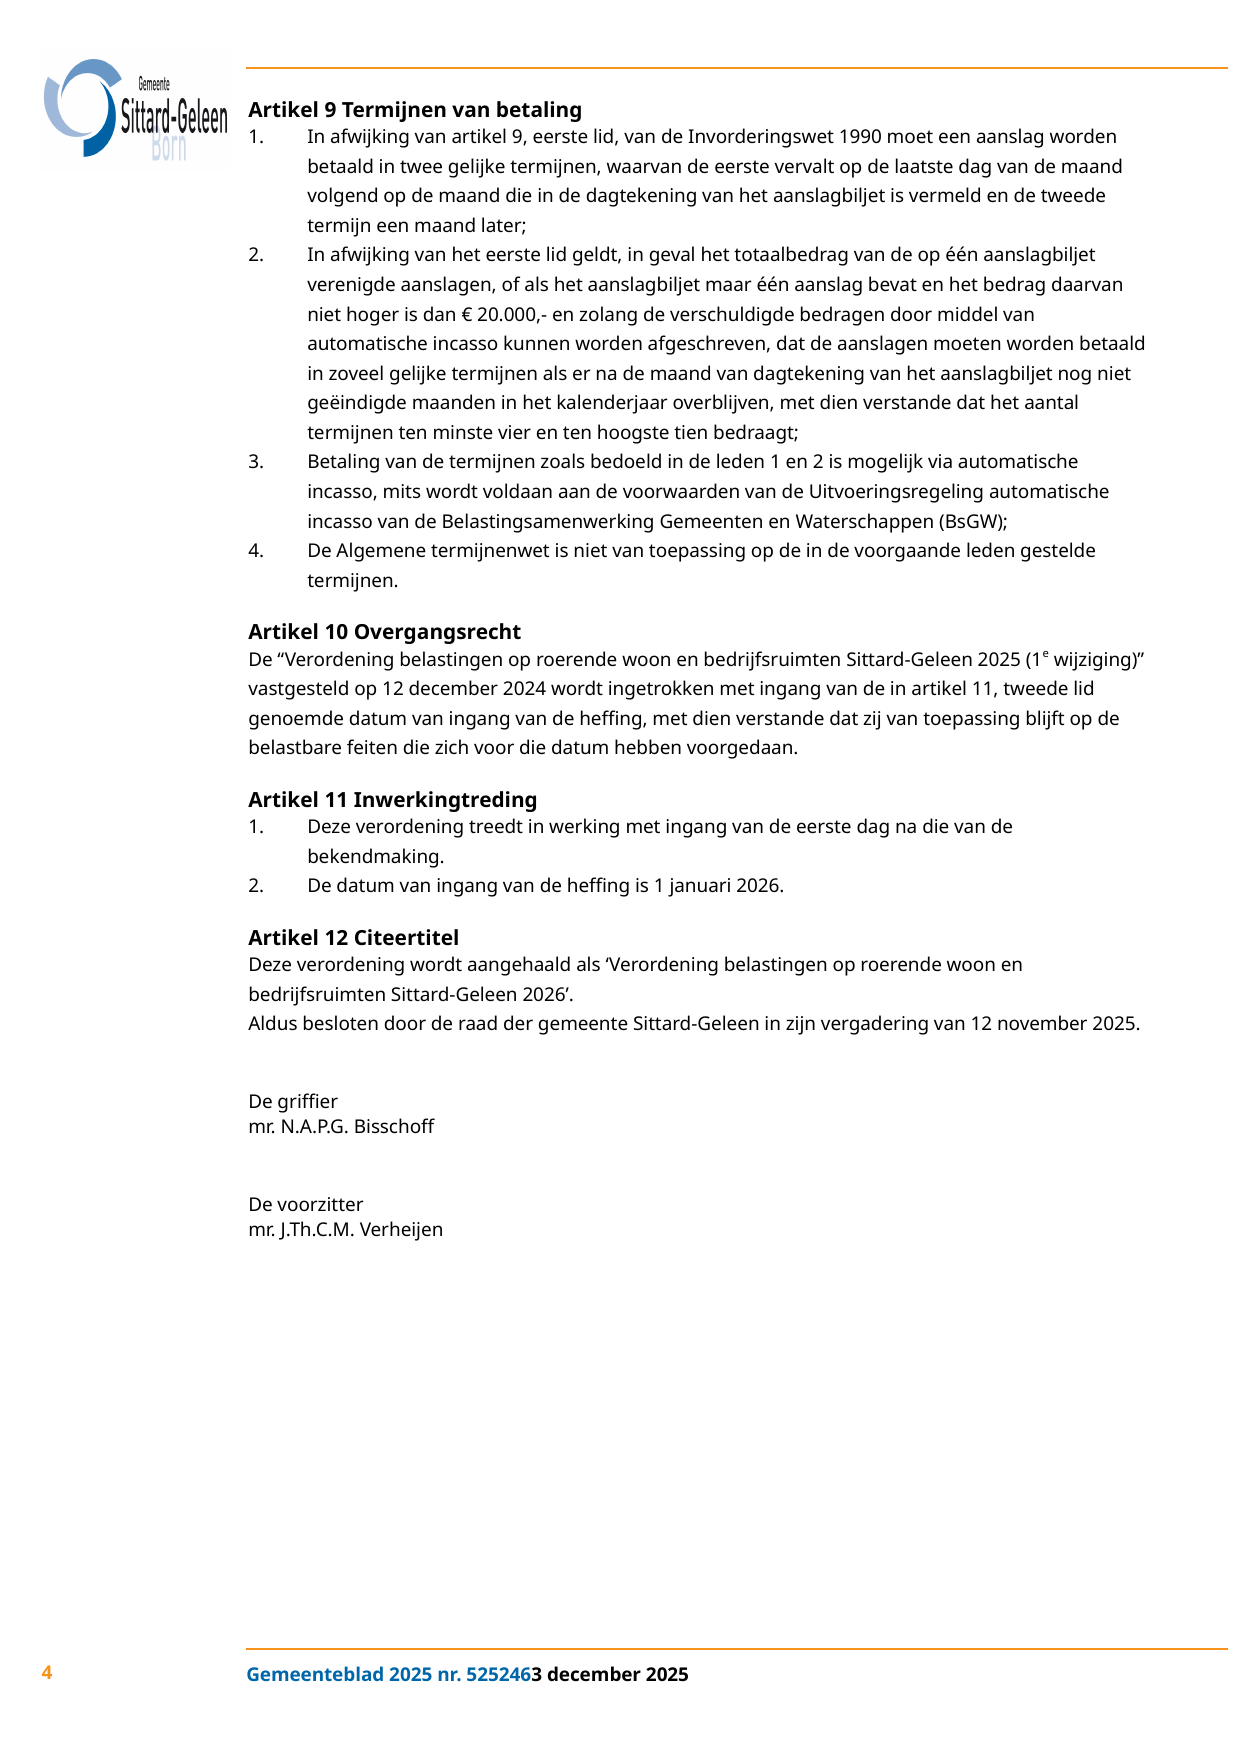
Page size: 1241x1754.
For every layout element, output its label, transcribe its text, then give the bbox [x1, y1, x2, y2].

text Artikel 12 Citeertitel [248, 923, 1152, 951]
text Aldus besloten door de raad der gemeente Sittard-Geleen in zijn vergadering van 12 november 2025. [248, 1011, 1152, 1036]
list In afwijking van artikel 9, eerste lid, van de Invorderingswet 1990 moet een aanslag worden betaald in twee gelijke termijnen, waarvan de eerste vervalt op de laatste dag van de maand volgend op de maand die in de dagtekening van het aanslagbiljet is vermeld en de tweede termijn een maand later; [248, 123, 1152, 238]
text Artikel 11 Inwerkingtreding [248, 785, 1152, 813]
text De voorzitter [248, 1191, 1152, 1216]
picture [41, 47, 231, 172]
text De griffier [248, 1088, 1152, 1113]
text mr. J.Th.C.M. Verheijen [248, 1216, 1152, 1242]
list Deze verordening treedt in werking met ingang van de eerste dag na die van de bekendmaking. [248, 813, 1152, 869]
text Artikel 9 Termijnen van betaling [248, 95, 1152, 123]
text De “Verordening belastingen op roerende woon en bedrijfsruimten Sittard-Geleen 2025 (1e wijziging)” vastgesteld op 12 december 2024 wordt ingetrokken met ingang van de in artikel 11, tweede lid genoemde datum van ingang van de heffing, met dien verstande dat zij van toepassing blijft op de belastbare feiten die zich voor die datum hebben voorgedaan. [248, 646, 1152, 760]
list Betaling van de termijnen zoals bedoeld in de leden 1 en 2 is mogelijk via automatische incasso, mits wordt voldaan aan de voorwaarden van de Uitvoeringsregeling automatische incasso van de Belastingsamenwerking Gemeenten en Waterschappen (BsGW); [248, 449, 1152, 533]
text Artikel 10 Overgangsrecht [248, 617, 1152, 646]
list In afwijking van het eerste lid geldt, in geval het totaalbedrag van de op één aanslagbiljet verenigde aanslagen, of als het aanslagbiljet maar één aanslag bevat en het bedrag daarvan niet hoger is dan € 20.000,- en zolang de verschuldigde bedragen door middel van automatische incasso kunnen worden afgeschreven, dat de aanslagen moeten worden betaald in zoveel gelijke termijnen als er na de maand van dagtekening van het aanslagbiljet nog niet geëindigde maanden in het kalenderjaar overblijven, met dien verstande dat het aantal termijnen ten minste vier en ten hoogste tien bedraagt; [248, 242, 1152, 445]
text Deze verordening wordt aangehaald als ‘Verordening belastingen op roerende woon en bedrijfsruimten Sittard-Geleen 2026’. [248, 951, 1152, 1007]
list De Algemene termijnenwet is niet van toepassing op de in de voorgaande leden gestelde termijnen. [248, 537, 1152, 593]
text mr. N.A.P.G. Bisschoff [248, 1113, 1152, 1139]
list De datum van ingang van de heffing is 1 januari 2026. [248, 873, 1152, 898]
